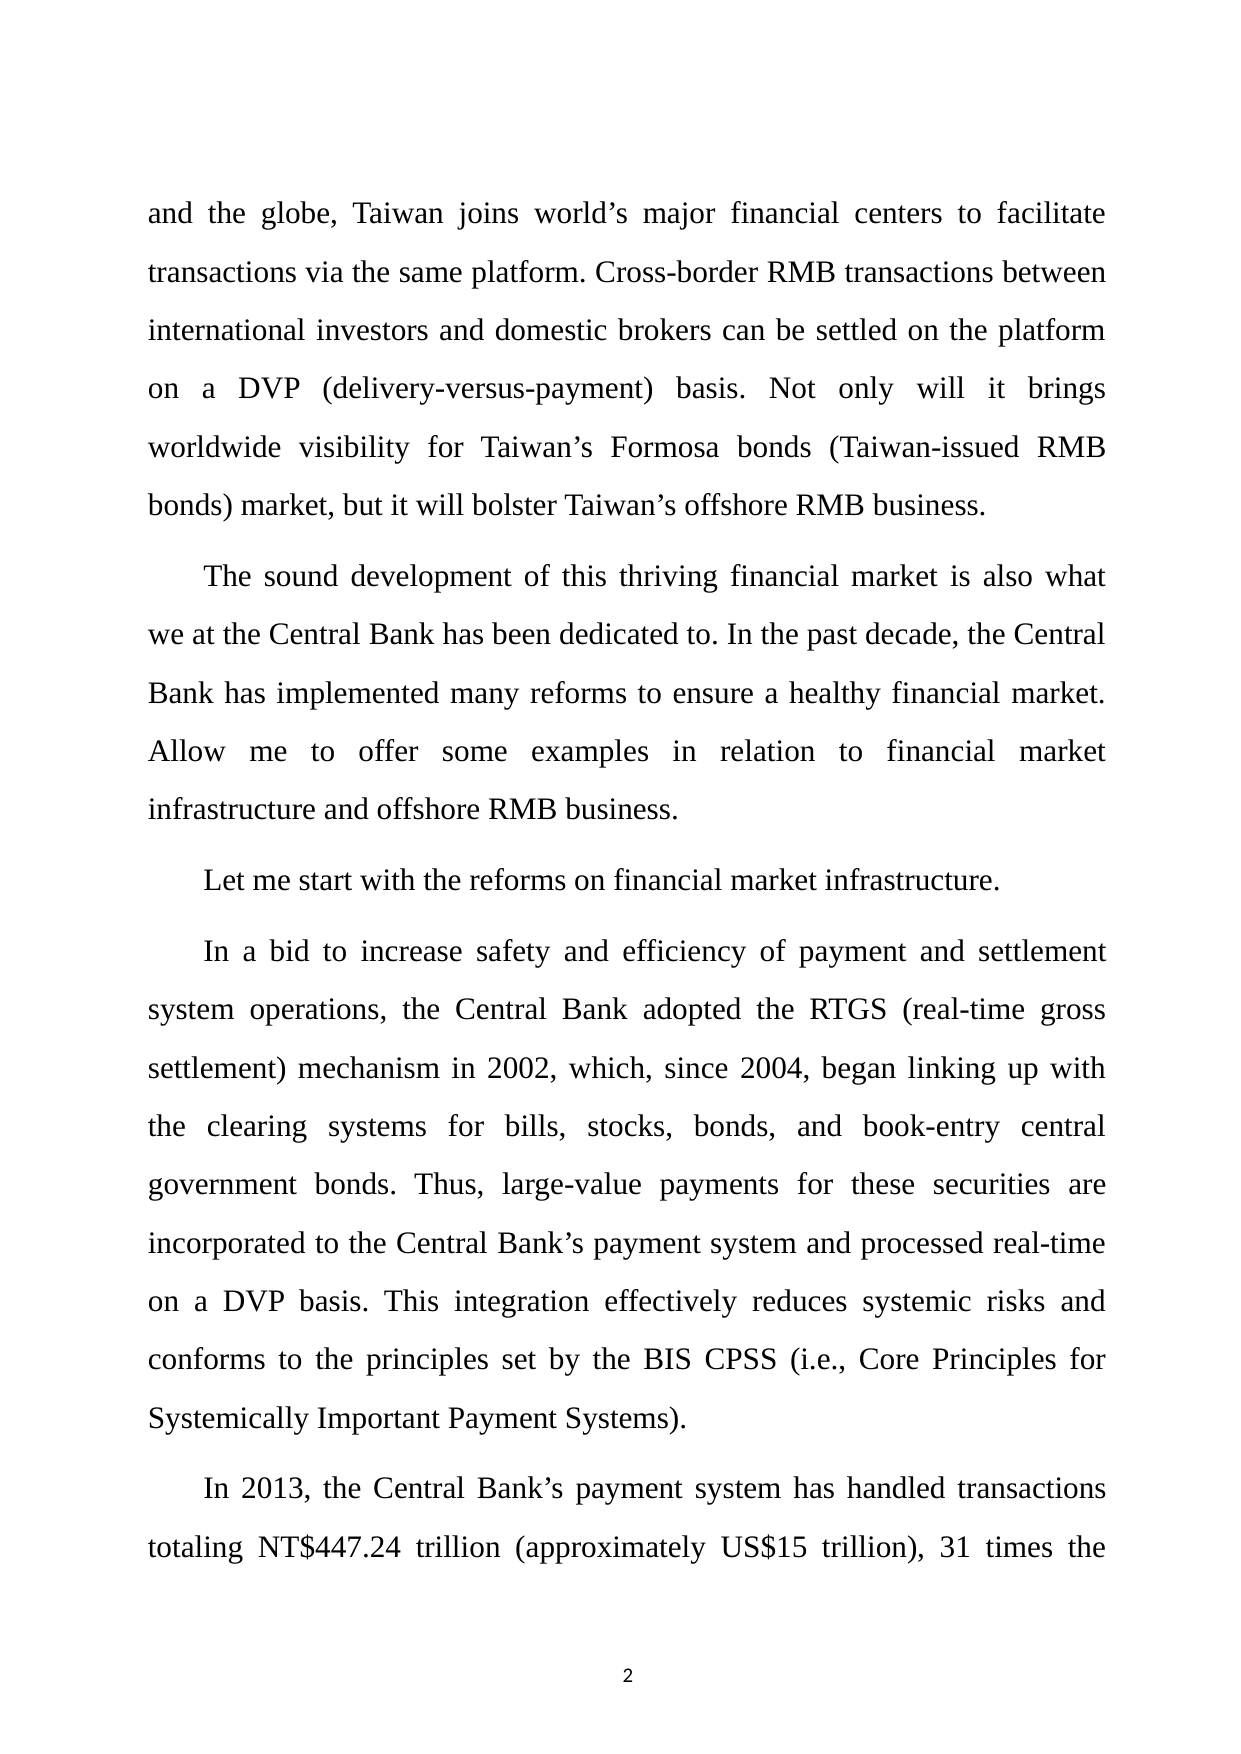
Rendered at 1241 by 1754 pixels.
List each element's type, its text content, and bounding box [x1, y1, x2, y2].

text The sound development of this thriving financial market is also what we at the Central Bank has been dedicated to. In the past decade, the Central Bank has implemented many reforms to ensure a healthy financial market. Allow me to offer some examples in relation to financial market infrastructure and offshore RMB business. [148, 540, 1107, 831]
text Let me start with the reforms on financial market infrastructure. [148, 844, 1107, 902]
text In a bid to increase safety and efficiency of payment and settlement system operations, the Central Bank adopted the RTGS (real-time gross settlement) mechanism in 2002, which, since 2004, began linking up with the clearing systems for bills, stocks, bonds, and book-entry central government bonds. Thus, large-value payments for these securities are incorporated to the Central Bank’s payment system and processed real-time on a DVP basis. This integration effectively reduces systemic risks and conforms to the principles set by the BIS CPSS (i.e., Core Principles for Systemically Important Payment Systems). [148, 915, 1107, 1440]
text In 2013, the Central Bank’s payment system has handled transactions totaling NT$447.24 trillion (approximately US$15 trillion), 31 times the [148, 1452, 1107, 1569]
text and the globe, Taiwan joins world’s major financial centers to facilitate transactions via the same platform. Cross-border RMB transactions between international investors and domestic brokers can be settled on the platform on a DVP (delivery-versus-payment) basis. Not only will it brings worldwide visibility for Taiwan’s Formosa bonds (Taiwan-issued RMB bonds) market, but it will bolster Taiwan’s offshore RMB business. [148, 177, 1107, 527]
